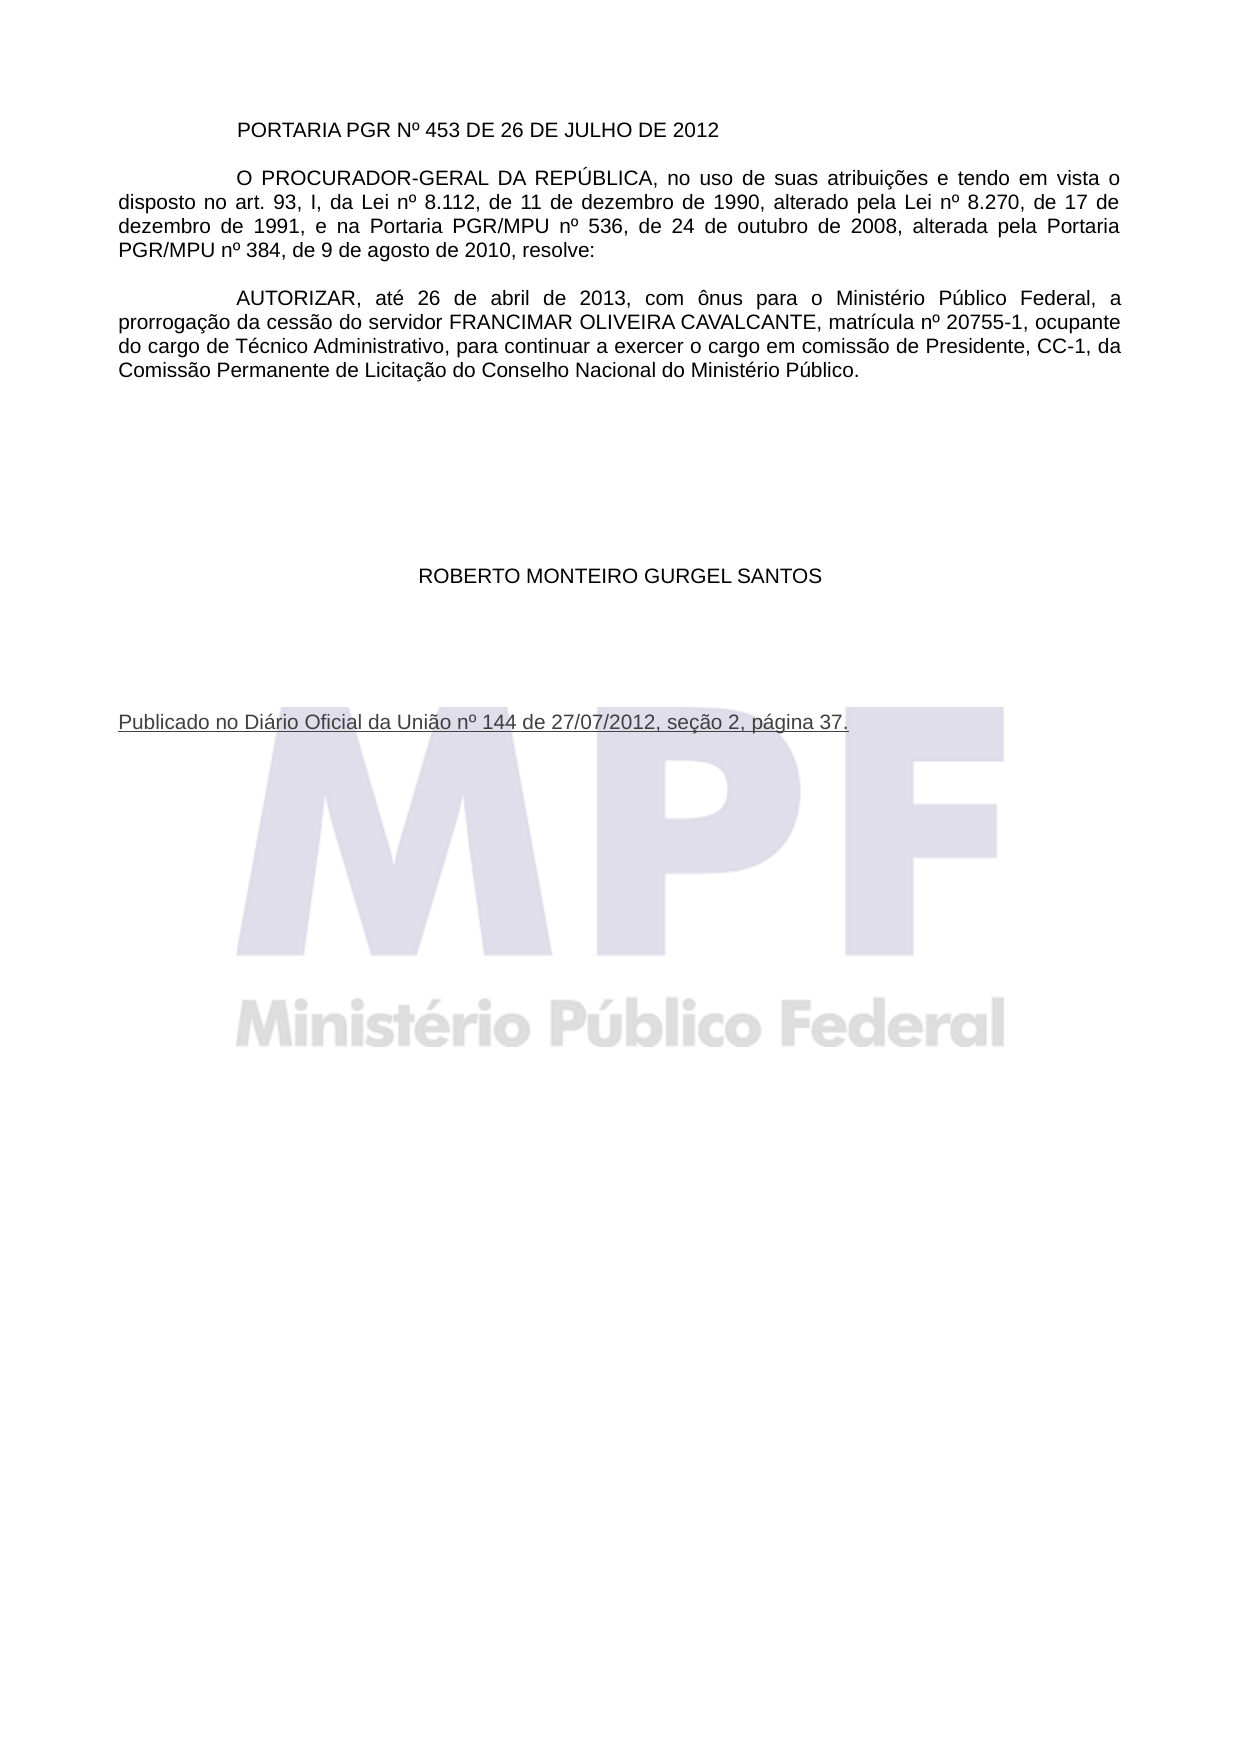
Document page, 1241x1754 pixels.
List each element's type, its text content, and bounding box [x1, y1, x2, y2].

text O PROCURADOR-GERAL DA REPÚBLICA, no uso de suas atribuições e tendo em vista o disposto no art. 93, I, da Lei nº 8.112, de 11 de dezembro de 1990, alterado pela Lei nº 8.270, de 17 de dezembro de 1991, e na Portaria PGR/MPU nº 536, de 24 de outubro de 2008, alterada pela Portaria PGR/MPU nº 384, de 9 de agosto de 2010, resolve: [118, 166, 1122, 262]
text AUTORIZAR, até 26 de abril de 2013, com ônus para o Ministério Público Federal, a prorrogação da cessão do servidor FRANCIMAR OLIVEIRA CAVALCANTE, matrícula nº 20755-1, ocupante do cargo de Técnico Administrativo, para continuar a exercer o cargo em comissão de Presidente, CC-1, da Comissão Permanente de Licitação do Conselho Nacional do Ministério Público. [118, 286, 1122, 382]
picture [236, 734, 1004, 1047]
text ROBERTO MONTEIRO GURGEL SANTOS [118, 564, 1122, 588]
text Publicado no Diário Oficial da União nº 144 de 27/07/2012, seção 2, página 37. [118, 710, 1122, 734]
text PORTARIA PGR Nº 453 DE 26 DE JULHO DE 2012 [118, 118, 1122, 142]
